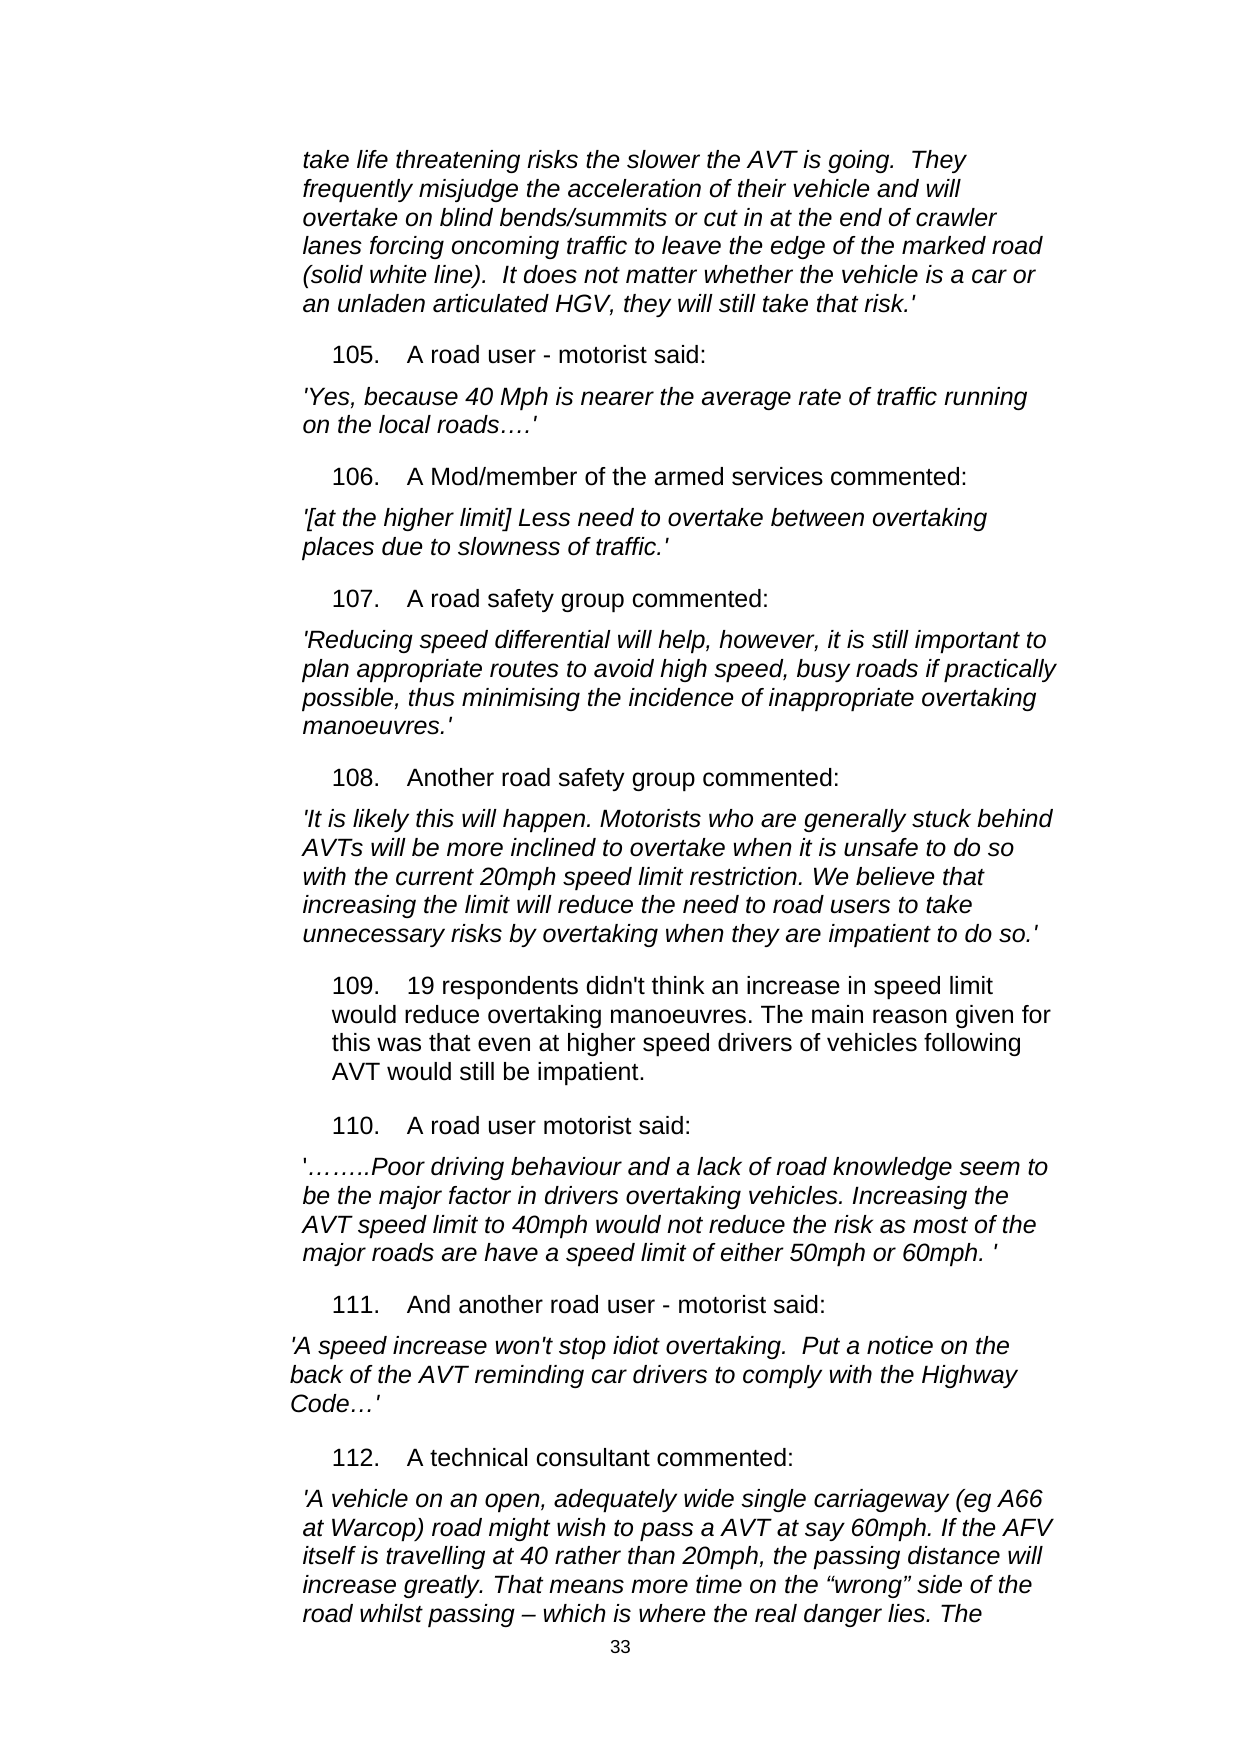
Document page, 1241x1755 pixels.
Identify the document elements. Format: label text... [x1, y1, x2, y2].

text 'Yes, because 40 Mph is nearer the average rate of traffic running on the local roads….' [302, 382, 1063, 439]
text take life threatening risks the slower the AVT is going. They frequently misjudge the acceleration of their vehicle and will overtake on blind bends/summits or cut in at the end of crawler lanes forcing oncoming traffic to leave the edge of the marked road (solid white line). It does not matter whether the vehicle is a car or an unladen articulated HGV, they will still take that risk.' [302, 145, 1063, 318]
text '……..Poor driving behaviour and a lack of road knowledge seem to be the major factor in drivers overtaking vehicles. Increasing the AVT speed limit to 40mph would not reduce the risk as most of the major roads are have a speed limit of either 50mph or 60mph. ' [302, 1152, 1063, 1267]
list A road safety group commented: [332, 584, 1063, 613]
text '[at the higher limit] Less need to overtake between overtaking places due to slowness of traffic.' [302, 503, 1063, 561]
list A road user motorist said: [332, 1111, 1063, 1140]
list A road user - motorist said: [332, 341, 1063, 369]
text 'It is likely this will happen. Motorists who are generally stuck behind AVTs will be more inclined to overtake when it is unsafe to do so with the current 20mph speed limit restriction. We believe that increasing the limit will reduce the need to road users to take unnecessary risks by overtaking when they are impatient to do so.' [302, 804, 1063, 948]
text 'Reducing speed differential will help, however, it is still important to plan appropriate routes to avoid high speed, busy roads if practically possible, thus minimising the incidence of inappropriate overtaking manoeuvres.' [302, 625, 1063, 740]
list A Mod/member of the armed services commented: [332, 462, 1063, 491]
list A technical consultant commented: [332, 1443, 1063, 1471]
text 'A speed increase won't stop idiot overtaking. Put a notice on the back of the AVT reminding car drivers to comply with the Highway Code…' [290, 1331, 1063, 1418]
list And another road user - motorist said: [332, 1290, 1063, 1319]
list Another road safety group commented: [332, 763, 1063, 792]
list 19 respondents didn't think an increase in speed limit would reduce overtaking manoeuvres. The main reason given for this was that even at higher speed drivers of vehicles following AVT would still be impatient. [332, 971, 1063, 1086]
text 'A vehicle on an open, adequately wide single carriageway (eg A66 at Warcop) road might wish to pass a AVT at say 60mph. If the AFV itself is travelling at 40 rather than 20mph, the passing distance will increase greatly. That means more time on the “wrong” side of the road whilst passing – which is where the real danger lies. The [302, 1484, 1063, 1628]
